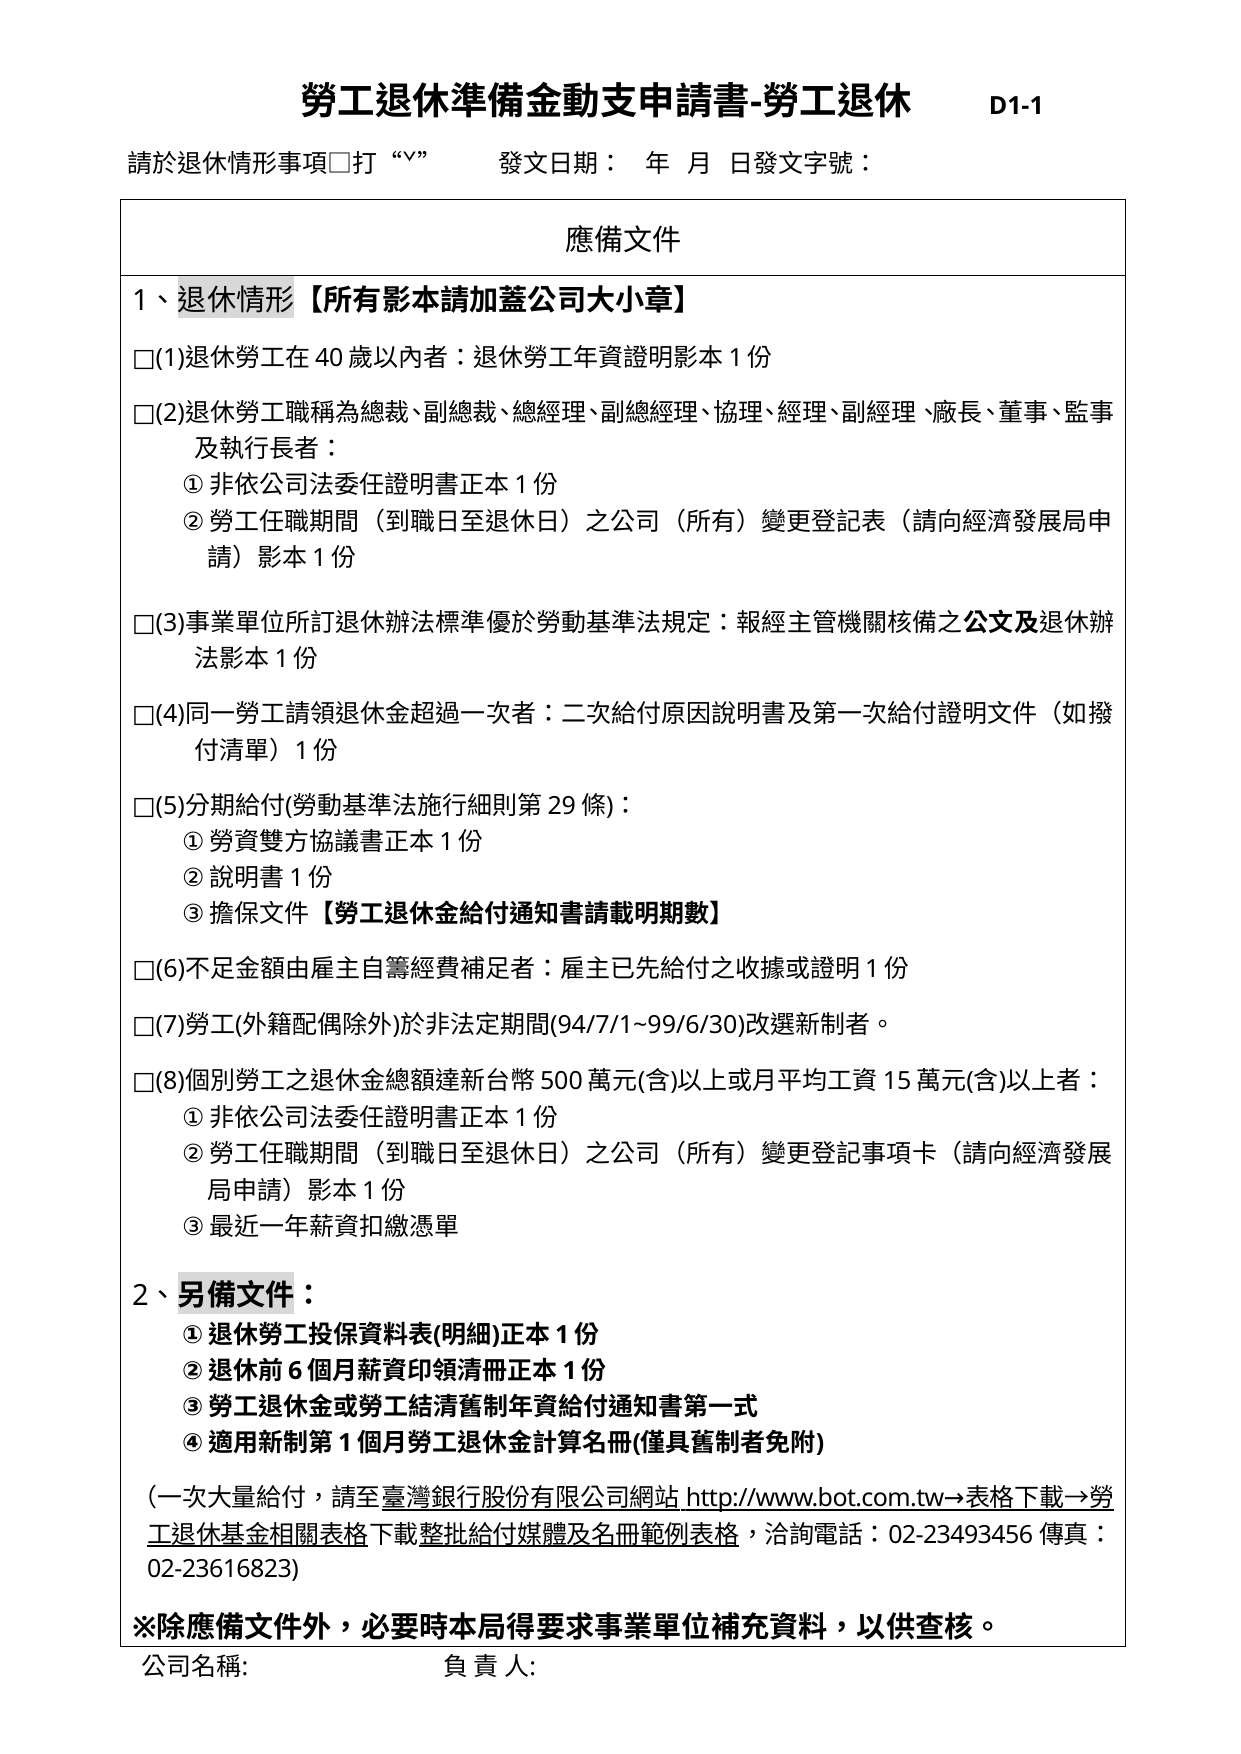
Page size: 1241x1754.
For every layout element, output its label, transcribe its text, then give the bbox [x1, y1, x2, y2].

text 公司名稱: 負 責 人: [91, 1647, 1152, 1683]
text 勞工退休準備金動支申請書-勞工退休 D1-1 [94, 71, 1152, 125]
table_cell 1、退休情形【所有影本請加蓋公司大小章】 □(1)退休勞工在40歲以內者：退休勞工年資證明影本1份 □(2)退休勞工職稱為總裁、副總裁、總經理、副總經理、協理、經理、副經理、廠長、董事、監事及執行長者： ①非依公司法委任證明書正本1份 ②勞工任職期間（到職日至退休日）之公司（所有）變更登記表（請向經濟發展局申請）影本1份 □(3)事業單位所訂退休辦法標準優於勞動基準法規定：報經主管機關核備之公文及退休辦法影本1份 □(4)同一勞工請領退休金超過一次者：二次給付原因說明書及第一次給付證明文件（如撥付清單）1份 □(5)分期給付(勞動基準法施行細則第29條)： ①勞資雙方協議書正本1份 ②說明書1份 ③擔保文件【勞工退休金給付通知書請載明期數】 □(6)不足金額由雇主自籌經費補足者：雇主已先給付之收據或證明1份 □(7)勞工(外籍配偶除外)於非法定期間(94/7/1~99/6/30)改選新制者。 □(8)個別勞工之退休金總額達新台幣500萬元(含)以上或月平均工資15萬元(含)以上者： ①非依公司法委任證明書正本1份 ②勞工任職期間（到職日至退休日）之公司（所有）變更登記事項卡（請向經濟發展局申請）影本1份 ③最近一年薪資扣繳憑單 2、另備文件： ①退休勞工投保資料表(明細)正本1份 ②退休前6個月薪資印領清冊正本1份 ③勞工退休金或勞工結清舊制年資給付通知書第一式 ④適用新制第1個月勞工退休金計算名冊(僅具舊制者免附) （一次大量給付，請至臺灣銀行股份有限公司網站http://www.bot.com.tw→表格下載→勞工退休基金相關表格下載整批給付媒體及名冊範例表格，洽詢電話：02-23493456 傳真：02-23616823) ※除應備文件外，必要時本局得要求事業單位補充資料，以供查核。 [121, 276, 1125, 1646]
text 請於退休情形事項□打“ˇ” 發文日期： 年 月 日發文字號： [94, 144, 1101, 180]
table_header 應備文件 [121, 200, 1125, 275]
